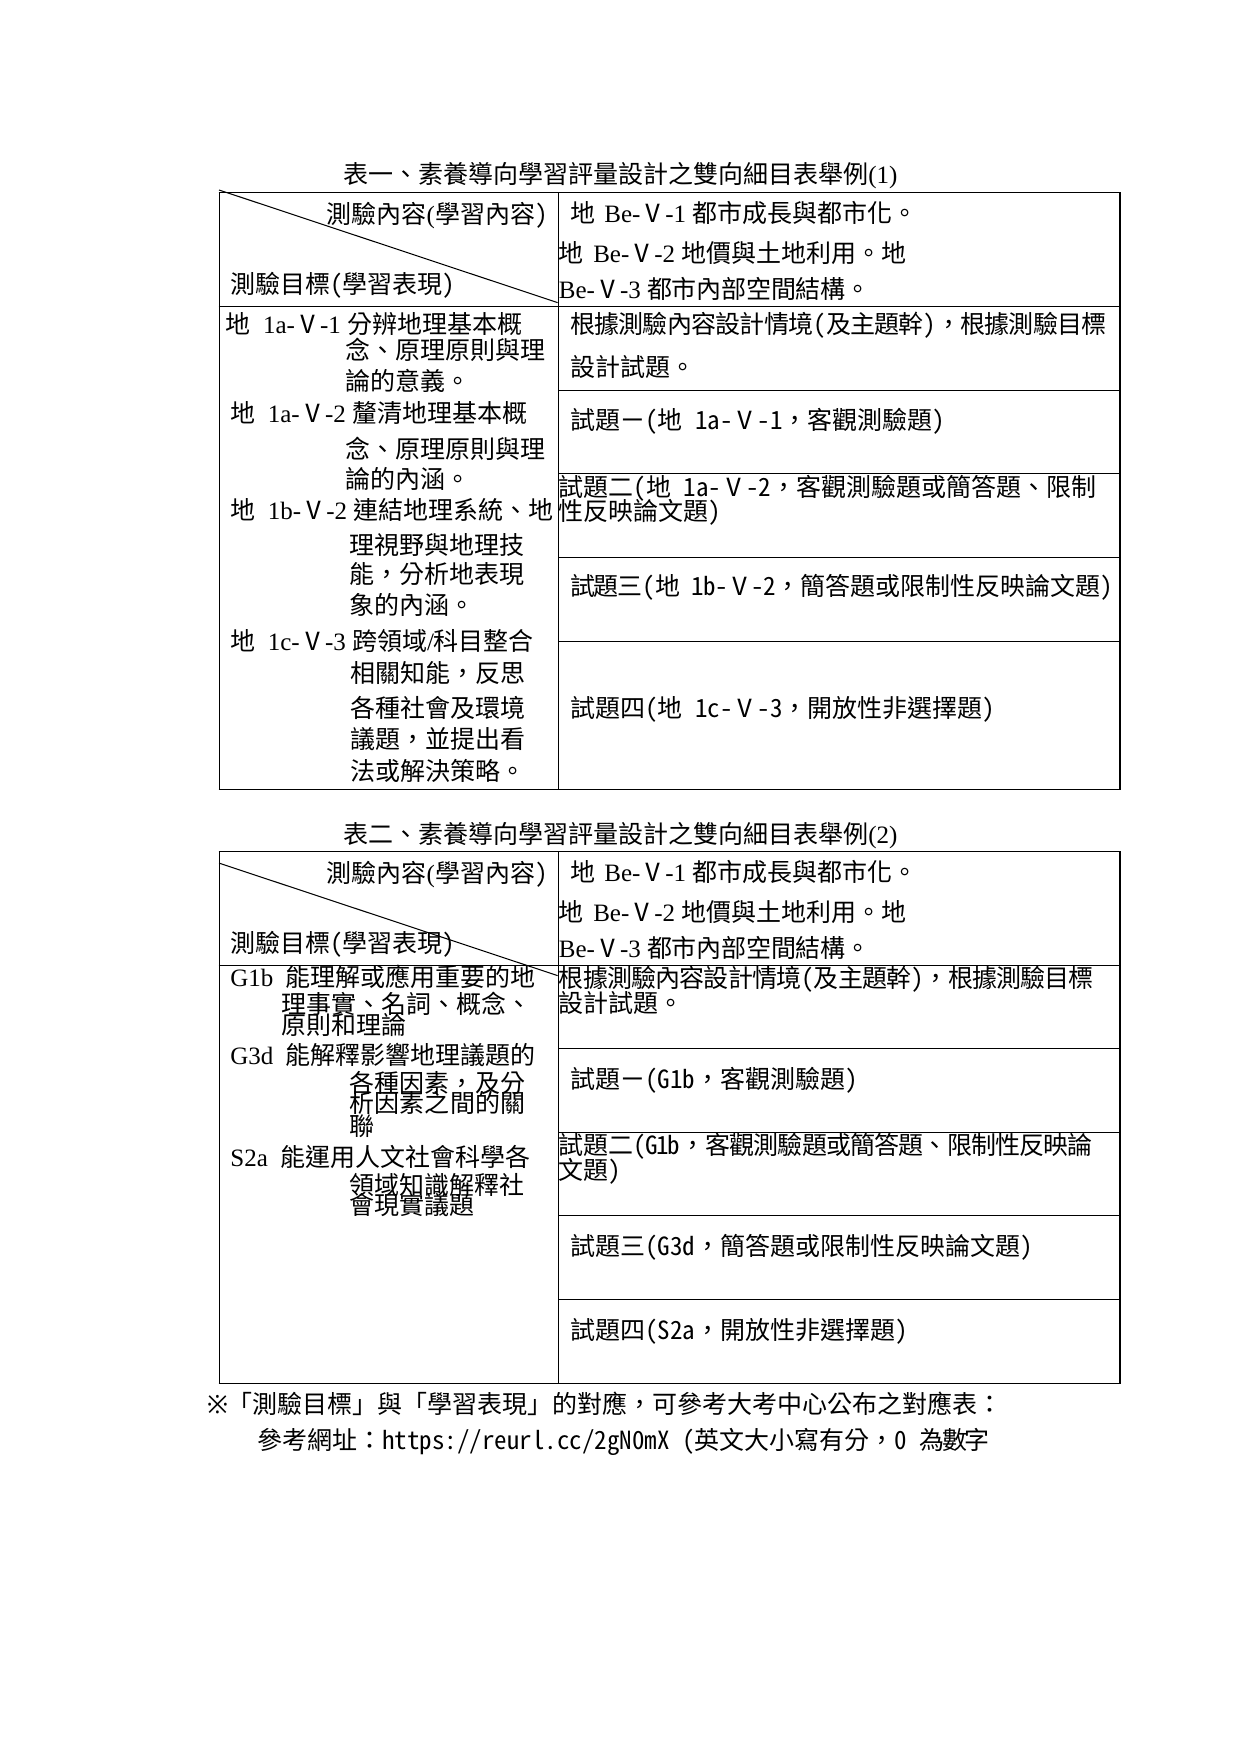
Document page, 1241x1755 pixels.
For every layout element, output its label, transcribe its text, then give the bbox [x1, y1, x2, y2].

table_header 測驗內容(學習內容) 測驗目標(學習表現) [220, 852, 558, 965]
table_cell 試題三(G3d，簡答題或限制性反映論文題) [559, 1216, 1119, 1299]
text 表二、素養導向學習評量設計之雙向細目表舉例(2) [116, 815, 1124, 851]
table_cell 地 1a-Ⅴ-1 分辨地理基本概 [220, 307, 558, 342]
table_cell [559, 558, 1119, 563]
table_cell [559, 728, 1119, 756]
table_cell 議題，並提出看 [220, 728, 558, 756]
table_cell 試題三(地 1b-Ⅴ-2，簡答題或限制性反映論文題) [559, 563, 1119, 641]
table_cell G1b 能理解或應用重要的地 理事實、名詞、概念、原則和理論 G3d 能解釋影響地理議題的 各種因素，及分析因素之間的關聯 S2a 能運用人文社會科學各 領域知識解釋社會現實議題 [220, 966, 558, 1383]
table_cell [559, 659, 1119, 692]
table_cell [559, 642, 1119, 659]
table_cell 根據測驗內容設計情境(及主題幹)，根據測驗目標設計試題。 [559, 966, 1119, 1048]
text 表一、素養導向學習評量設計之雙向細目表舉例(1) [116, 148, 1124, 192]
table_cell [559, 468, 1119, 473]
table_cell [559, 756, 1119, 789]
table_header 地 Be-Ⅴ-1 都市成長與都市化。 地 Be-Ⅴ-2 地價與土地利用。地 Be-Ⅴ-3 都市內部空間結構。 [559, 852, 1119, 965]
table_cell 各種社會及環境 [220, 692, 558, 727]
table_cell 法或解決策略。 [220, 756, 558, 789]
text ※「測驗目標」與「學習表現」的對應，可參考大考中心公布之對應表： 參考網址：https://reurl.cc/2gN0mX (英文大小寫有分，0 為數字 [207, 1384, 1020, 1457]
table_cell 試題ㄧ(G1b，客觀測驗題) [559, 1049, 1119, 1132]
table_cell 設計試題。 [559, 342, 1119, 389]
table_cell 能，分析地表現 象的內涵。 地 1c-Ⅴ-3 跨領域/科目整合 [220, 563, 558, 659]
table_cell 試題二(G1b，客觀測驗題或簡答題、限制性反映論文題) [559, 1133, 1119, 1215]
table_cell 論的內涵。 地 1b-Ⅴ-2 連結地理系統、地 理視野與地理技 [220, 468, 558, 563]
table_cell 試題四(S2a，開放性非選擇題) [559, 1300, 1119, 1383]
table_cell 根據測驗內容設計情境(及主題幹)，根據測驗目標 [559, 307, 1119, 342]
table_cell 試題四(地 1c-Ⅴ-3，開放性非選擇題) [559, 692, 1119, 727]
table_header 地 Be-Ⅴ-1 都市成長與都市化。 地 Be-Ⅴ-2 地價與土地利用。地 Be-Ⅴ-3 都市內部空間結構。 [559, 193, 1119, 306]
table_header 測驗內容(學習內容) 測驗目標(學習表現) [220, 193, 558, 306]
table_cell 試題ㄧ(地 1a-Ⅴ-1，客觀測驗題) [559, 391, 1119, 467]
table_cell 念、原理原則與理 論的意義。 地 1a-Ⅴ-2 釐清地理基本概 念、原理原則與理 [220, 342, 558, 467]
table_cell 相關知能，反思 [220, 659, 558, 692]
table_cell 試題二(地 1a-Ⅴ-2，客觀測驗題或簡答題、限制性反映論文題) [559, 474, 1119, 557]
